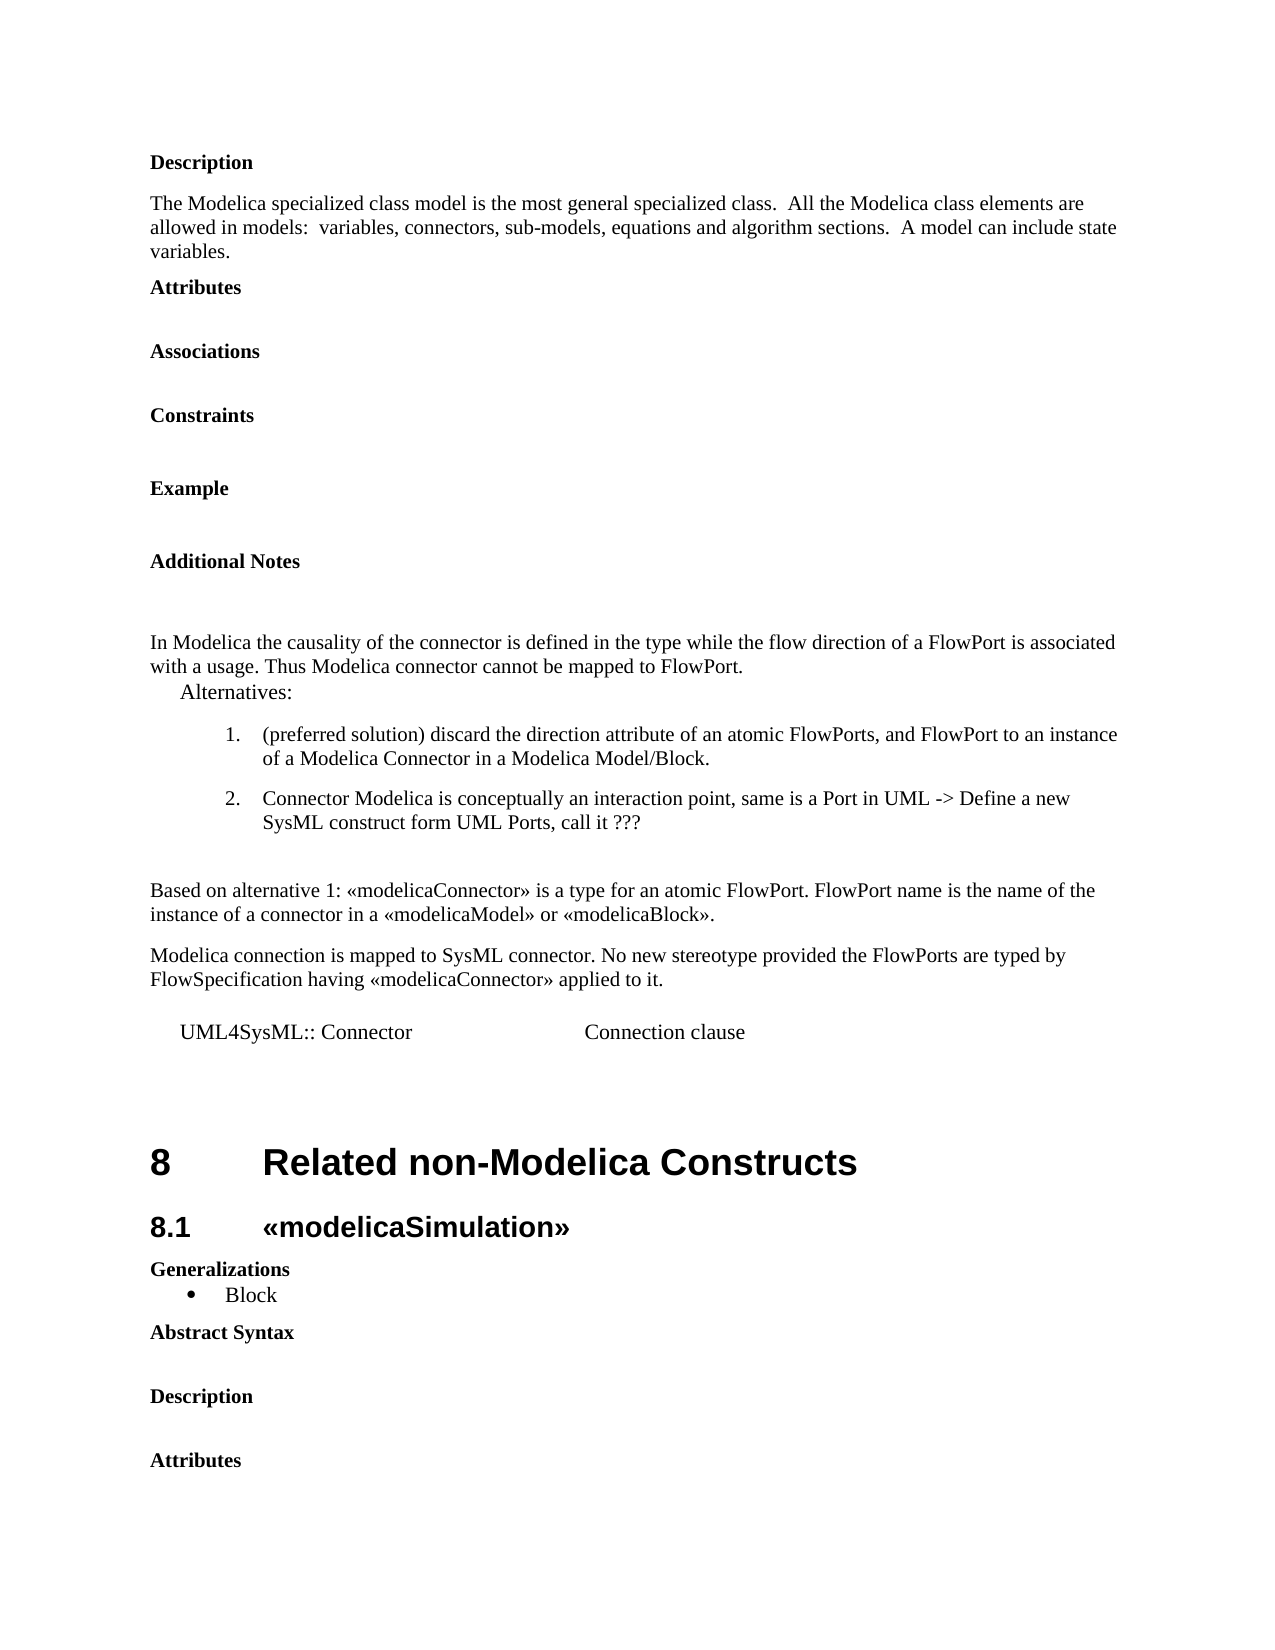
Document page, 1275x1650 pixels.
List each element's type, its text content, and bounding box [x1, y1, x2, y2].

text The Modelica specialized class model is the most general specialized class. All the Modelica class elements are allowed in models: variables, connectors, sub-models, equations and algorithm sections. A model can include state variables. [150, 191, 1125, 263]
subtitle Example [150, 476, 1125, 500]
list (preferred solution) discard the direction attribute of an atomic FlowPorts, and FlowPort to an instance of a Modelica Connector in a Modelica Model/Block. [225, 722, 1125, 770]
list Block [187, 1281, 1125, 1308]
subtitle Generalizations [150, 1257, 1125, 1281]
subtitle Attributes [150, 275, 1125, 299]
subtitle Attributes [150, 1447, 1125, 1472]
subtitle Additional Notes [150, 549, 1125, 573]
subtitle «modelicaSimulation» [150, 1211, 1125, 1244]
table_header Connection clause [544, 1018, 1131, 1045]
list Connector Modelica is conceptually an interaction point, same is a Port in UML -> Define a new SysML construct form UML Ports, call it ??? [225, 786, 1125, 834]
subtitle Abstract Syntax [150, 1320, 1125, 1344]
subtitle Description [150, 150, 1125, 174]
text Alternatives: [179, 678, 1125, 705]
text Based on alternative 1: «modelicaConnector» is a type for an atomic FlowPort. FlowPort name is the name of the instance of a connector in a «modelicaModel» or «modelicaBlock». [150, 878, 1125, 926]
text In Modelica the causality of the connector is defined in the type while the flow direction of a FlowPort is associated with a usage. Thus Modelica connector cannot be mapped to FlowPort. [150, 630, 1125, 678]
subtitle Related non-Modelica Constructs [150, 1140, 1125, 1183]
subtitle Constraints [150, 402, 1125, 427]
text Modelica connection is mapped to SysML connector. No new stereotype provided the FlowPorts are typed by FlowSpecification having «modelicaConnector» applied to it. [150, 942, 1125, 991]
subtitle Associations [150, 339, 1125, 363]
table_header UML4SysML:: Connector [139, 1018, 544, 1045]
subtitle Description [150, 1384, 1125, 1408]
